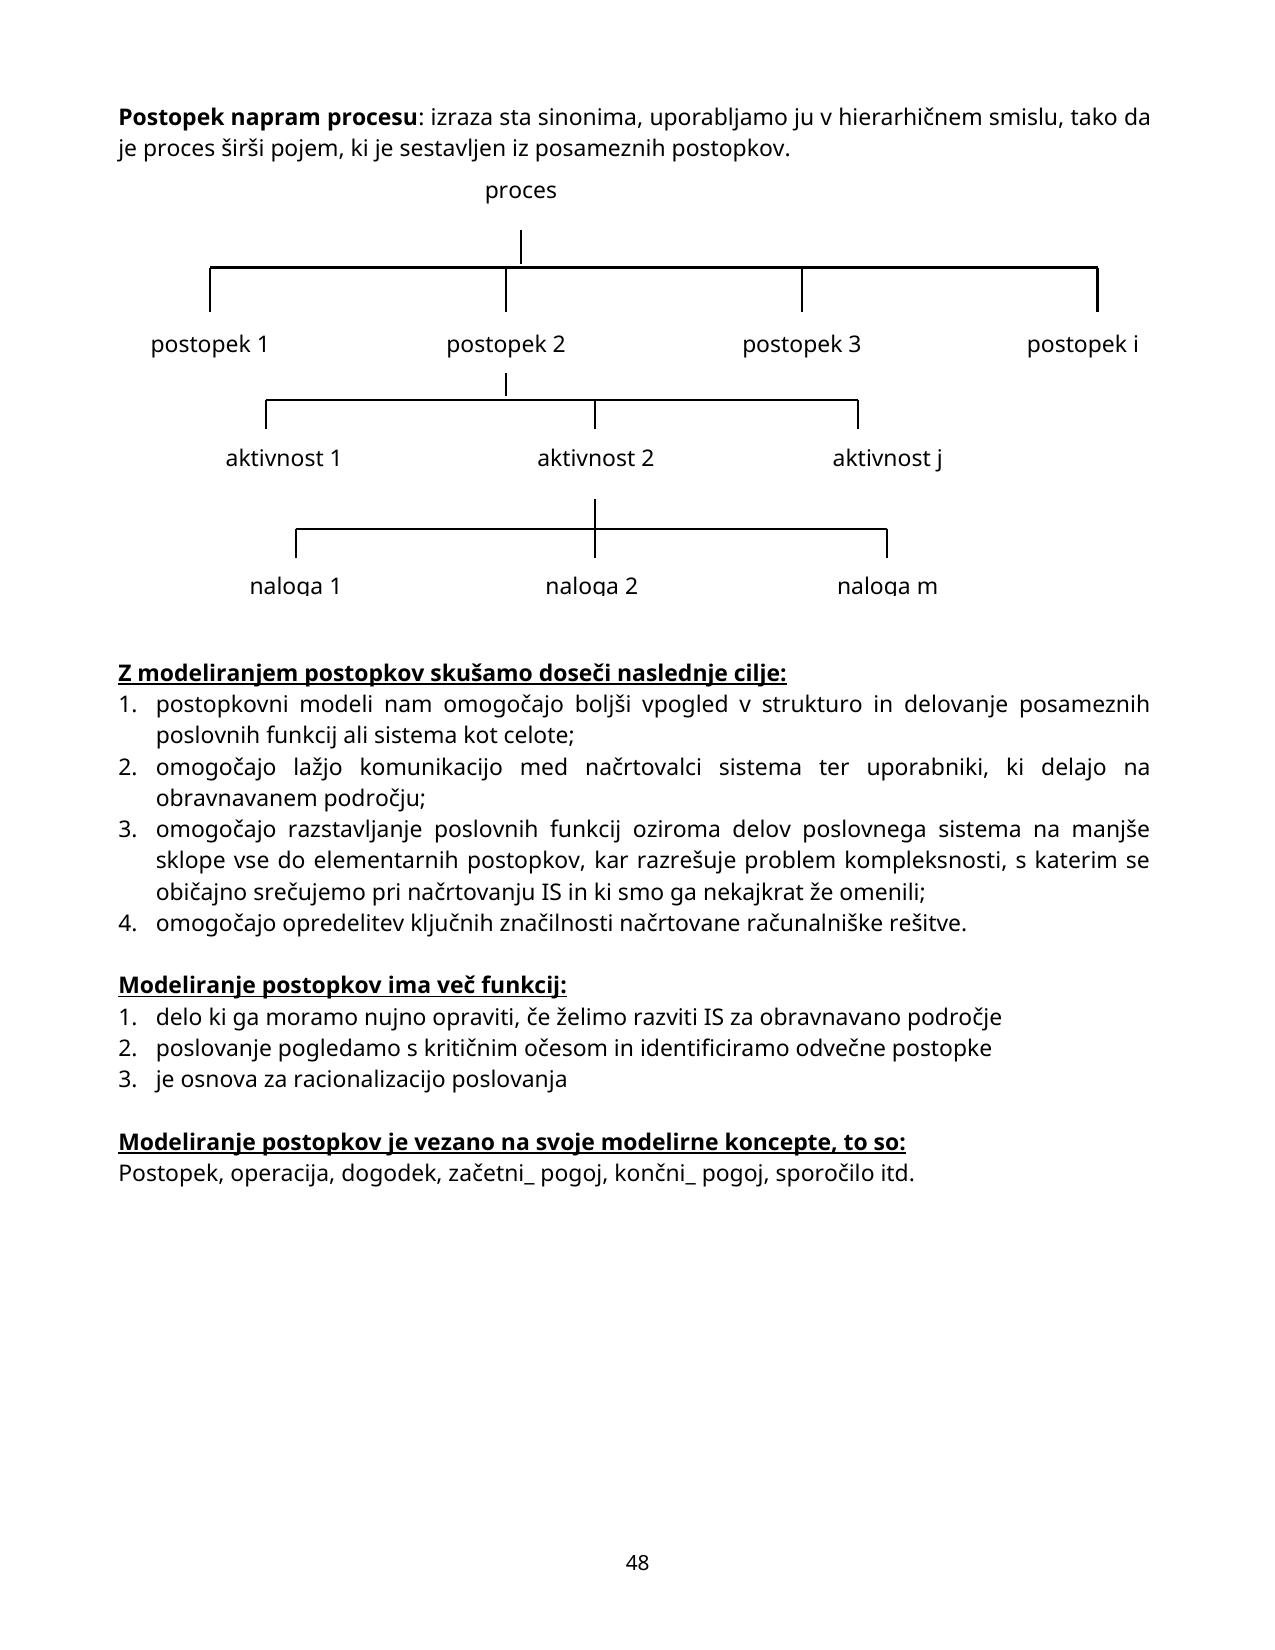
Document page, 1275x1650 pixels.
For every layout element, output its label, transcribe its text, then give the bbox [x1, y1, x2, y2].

text Postopek napram procesu: izraza sta sinonima, uporabljamo ju v hierarhičnem smislu, tako da je proces širši pojem, ki je sestavljen iz posameznih postopkov. [118, 100, 1152, 163]
text aktivnost 2 [493, 441, 698, 473]
text Z modeliranjem postopkov skušamo doseči naslednje cilje: [118, 657, 1152, 688]
text naloga 1 [193, 570, 398, 596]
text naloga m [785, 570, 990, 596]
text proces [418, 174, 623, 206]
text Modeliranje postopkov ima več funkcij: [118, 969, 1152, 1000]
text postopek 2 [403, 327, 608, 359]
text postopek 1 [108, 327, 312, 359]
list omogočajo razstavljanje poslovnih funkcij oziroma delov poslovnega sistema na manjše sklope vse do elementarnih postopkov, kar razrešuje problem kompleksnosti, s katerim se običajno srečujemo pri načrtovanju IS in ki smo ga nekajkrat že omenili; [118, 813, 1152, 907]
text aktivnost 1 [182, 441, 386, 473]
list poslovanje pogledamo s kritičnim očesom in identificiramo odvečne postopke [118, 1032, 1152, 1063]
list je osnova za racionalizacijo poslovanja [118, 1063, 1152, 1094]
text postopek 3 [699, 327, 904, 359]
list omogočajo lažjo komunikacijo med načrtovalci sistema ter uporabniki, ki delajo na obravnavanem področju; [118, 750, 1152, 813]
list postopkovni modeli nam omogočajo boljši vpogled v strukturo in delovanje posameznih poslovnih funkcij ali sistema kot celote; [118, 688, 1152, 750]
list omogočajo opredelitev ključnih značilnosti načrtovane računalniške rešitve. [118, 907, 1152, 938]
list delo ki ga moramo nujno opraviti, če želimo razviti IS za obravnavano področje [118, 1000, 1152, 1032]
text Postopek, operacija, dogodek, začetni_ pogoj, končni_ pogoj, sporočilo itd. [118, 1157, 1152, 1188]
text postopek i [980, 327, 1185, 359]
text Modeliranje postopkov je vezano na svoje modelirne koncepte, to so: [118, 1125, 1152, 1157]
text naloga 2 [489, 570, 694, 596]
text aktivnost j [785, 441, 990, 473]
